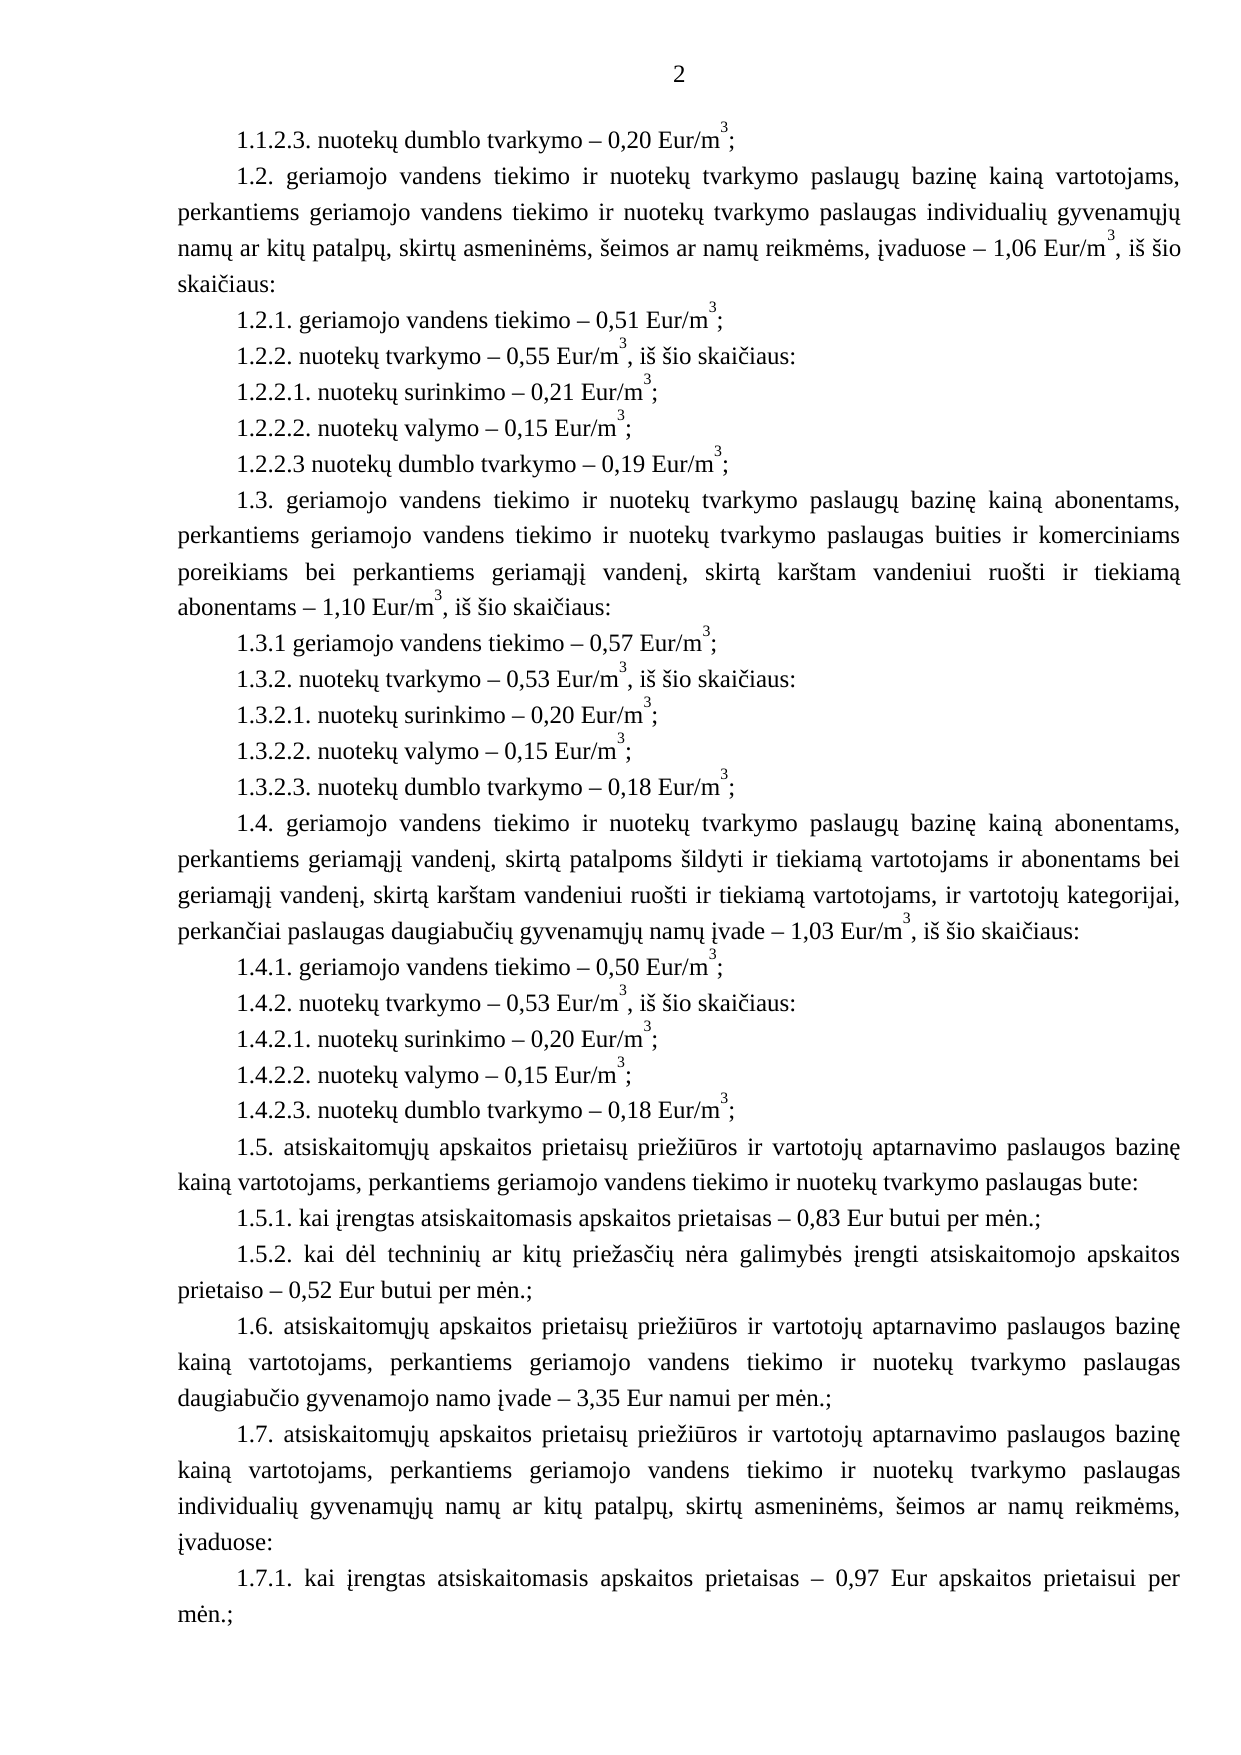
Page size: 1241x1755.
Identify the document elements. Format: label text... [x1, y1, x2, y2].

text 1.5. atsiskaitomųjų apskaitos prietaisų priežiūros ir vartotojų aptarnavimo paslaugos bazinę kainą vartotojams, perkantiems geriamojo vandens tiekimo ir nuotekų tvarkymo paslaugas bute: [177, 1124, 1181, 1196]
text 1.4.2.1. nuotekų surinkimo – 0,20 Eur/m3; [177, 1017, 1181, 1052]
text 1.2.2.2. nuotekų valymo – 0,15 Eur/m3; [177, 406, 1181, 442]
text 1.6. atsiskaitomųjų apskaitos prietaisų priežiūros ir vartotojų aptarnavimo paslaugos bazinę kainą vartotojams, perkantiems geriamojo vandens tiekimo ir nuotekų tvarkymo paslaugas daugiabučio gyvenamojo namo įvade – 3,35 Eur namui per mėn.; [177, 1304, 1181, 1412]
text 1.2.1. geriamojo vandens tiekimo – 0,51 Eur/m3; [177, 298, 1181, 334]
text 1.3.2.2. nuotekų valymo – 0,15 Eur/m3; [177, 729, 1181, 765]
text 1.7.1. kai įrengtas atsiskaitomasis apskaitos prietaisas – 0,97 Eur apskaitos prietaisui per mėn.; [177, 1556, 1181, 1627]
text 1.3.2. nuotekų tvarkymo – 0,53 Eur/m3, iš šio skaičiaus: [177, 657, 1181, 693]
text 1.4. geriamojo vandens tiekimo ir nuotekų tvarkymo paslaugų bazinę kainą abonentams, perkantiems geriamąjį vandenį, skirtą patalpoms šildyti ir tiekiamą vartotojams ir abonentams bei geriamąjį vandenį, skirtą karštam vandeniui ruošti ir tiekiamą vartotojams, ir vartotojų kategorijai, perkančiai paslaugas daugiabučių gyvenamųjų namų įvade – 1,03 Eur/m3, iš šio skaičiaus: [177, 801, 1181, 945]
text 1.2.2.3 nuotekų dumblo tvarkymo – 0,19 Eur/m3; [177, 442, 1181, 477]
text 1.3.2.1. nuotekų surinkimo – 0,20 Eur/m3; [177, 693, 1181, 729]
text 1.2. geriamojo vandens tiekimo ir nuotekų tvarkymo paslaugų bazinę kainą vartotojams, perkantiems geriamojo vandens tiekimo ir nuotekų tvarkymo paslaugas individualių gyvenamųjų namų ar kitų patalpų, skirtų asmeninėms, šeimos ar namų reikmėms, įvaduose – 1,06 Eur/m3, iš šio skaičiaus: [177, 154, 1181, 298]
text 1.4.1. geriamojo vandens tiekimo – 0,50 Eur/m3; [177, 945, 1181, 981]
text 1.3.1 geriamojo vandens tiekimo – 0,57 Eur/m3; [177, 621, 1181, 657]
text 1.5.2. kai dėl techninių ar kitų priežasčių nėra galimybės įrengti atsiskaitomojo apskaitos prietaiso – 0,52 Eur butui per mėn.; [177, 1232, 1181, 1304]
text 1.4.2. nuotekų tvarkymo – 0,53 Eur/m3, iš šio skaičiaus: [177, 981, 1181, 1017]
text 1.5.1. kai įrengtas atsiskaitomasis apskaitos prietaisas – 0,83 Eur butui per mėn.; [177, 1196, 1181, 1232]
text 1.2.2. nuotekų tvarkymo – 0,55 Eur/m3, iš šio skaičiaus: [177, 334, 1181, 370]
text 1.2.2.1. nuotekų surinkimo – 0,21 Eur/m3; [177, 370, 1181, 406]
text 1.1.2.3. nuotekų dumblo tvarkymo – 0,20 Eur/m3; [177, 118, 1181, 154]
text 1.3.2.3. nuotekų dumblo tvarkymo – 0,18 Eur/m3; [177, 765, 1181, 801]
text 1.7. atsiskaitomųjų apskaitos prietaisų priežiūros ir vartotojų aptarnavimo paslaugos bazinę kainą vartotojams, perkantiems geriamojo vandens tiekimo ir nuotekų tvarkymo paslaugas individualių gyvenamųjų namų ar kitų patalpų, skirtų asmeninėms, šeimos ar namų reikmėms, įvaduose: [177, 1412, 1181, 1556]
text 1.4.2.3. nuotekų dumblo tvarkymo – 0,18 Eur/m3; [177, 1088, 1181, 1124]
text 1.4.2.2. nuotekų valymo – 0,15 Eur/m3; [177, 1052, 1181, 1088]
text 1.3. geriamojo vandens tiekimo ir nuotekų tvarkymo paslaugų bazinę kainą abonentams, perkantiems geriamojo vandens tiekimo ir nuotekų tvarkymo paslaugas buities ir komerciniams poreikiams bei perkantiems geriamąjį vandenį, skirtą karštam vandeniui ruošti ir tiekiamą abonentams – 1,10 Eur/m3, iš šio skaičiaus: [177, 477, 1181, 621]
